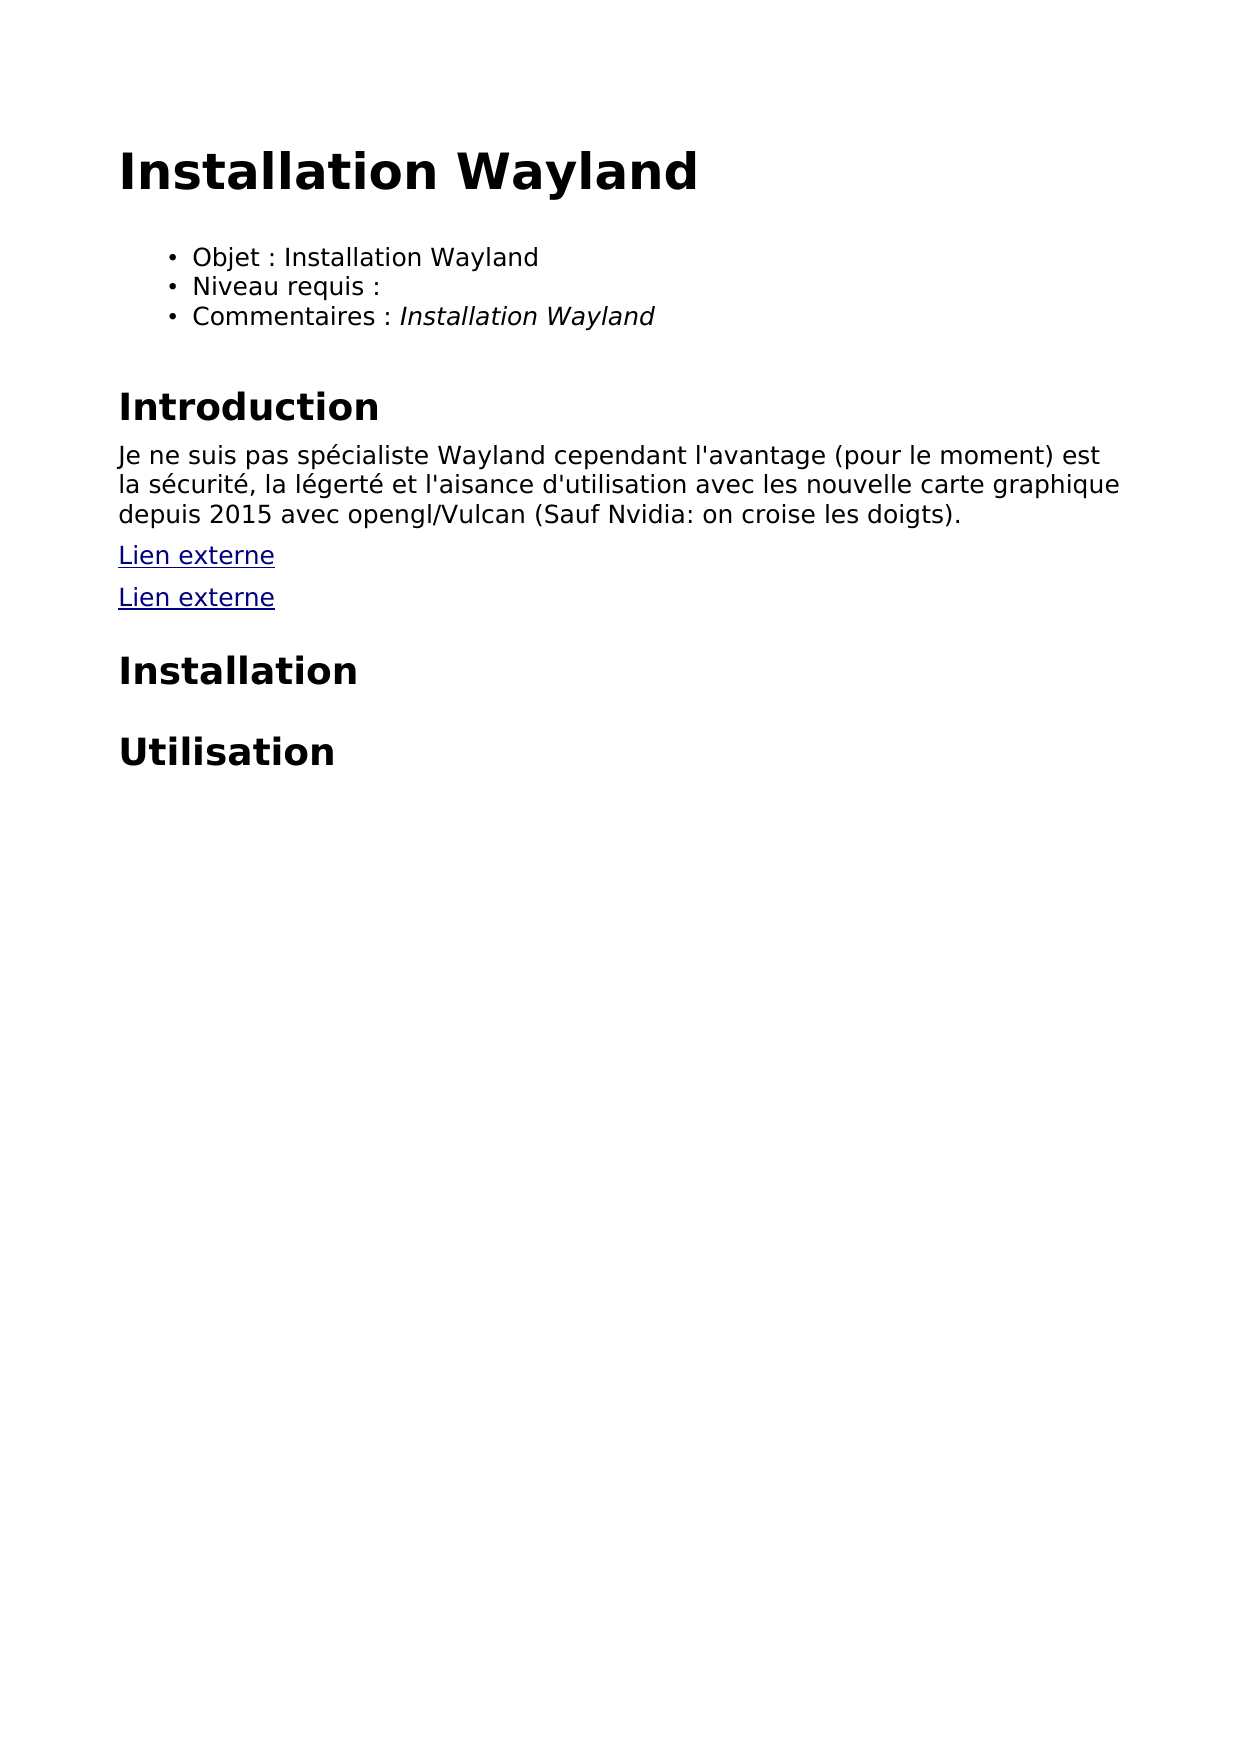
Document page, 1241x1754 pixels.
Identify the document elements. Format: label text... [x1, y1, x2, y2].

subtitle Introduction [118, 385, 1122, 429]
text Je ne suis pas spécialiste Wayland cependant l'avantage (pour le moment) est la sécurité, la légerté et l'aisance d'utilisation avec les nouvelle carte graphique depuis 2015 avec opengl/Vulcan (Sauf Nvidia: on croise les doigts). [118, 441, 1122, 529]
subtitle Installation [118, 650, 1122, 693]
list Commentaires : Installation Wayland [177, 302, 1122, 331]
subtitle Installation Wayland [118, 143, 1122, 201]
list Niveau requis : [177, 272, 1122, 302]
text Lien externe [118, 583, 1122, 612]
text Lien externe [118, 541, 1122, 571]
list Objet : Installation Wayland [177, 243, 1122, 272]
subtitle Utilisation [118, 731, 1122, 774]
